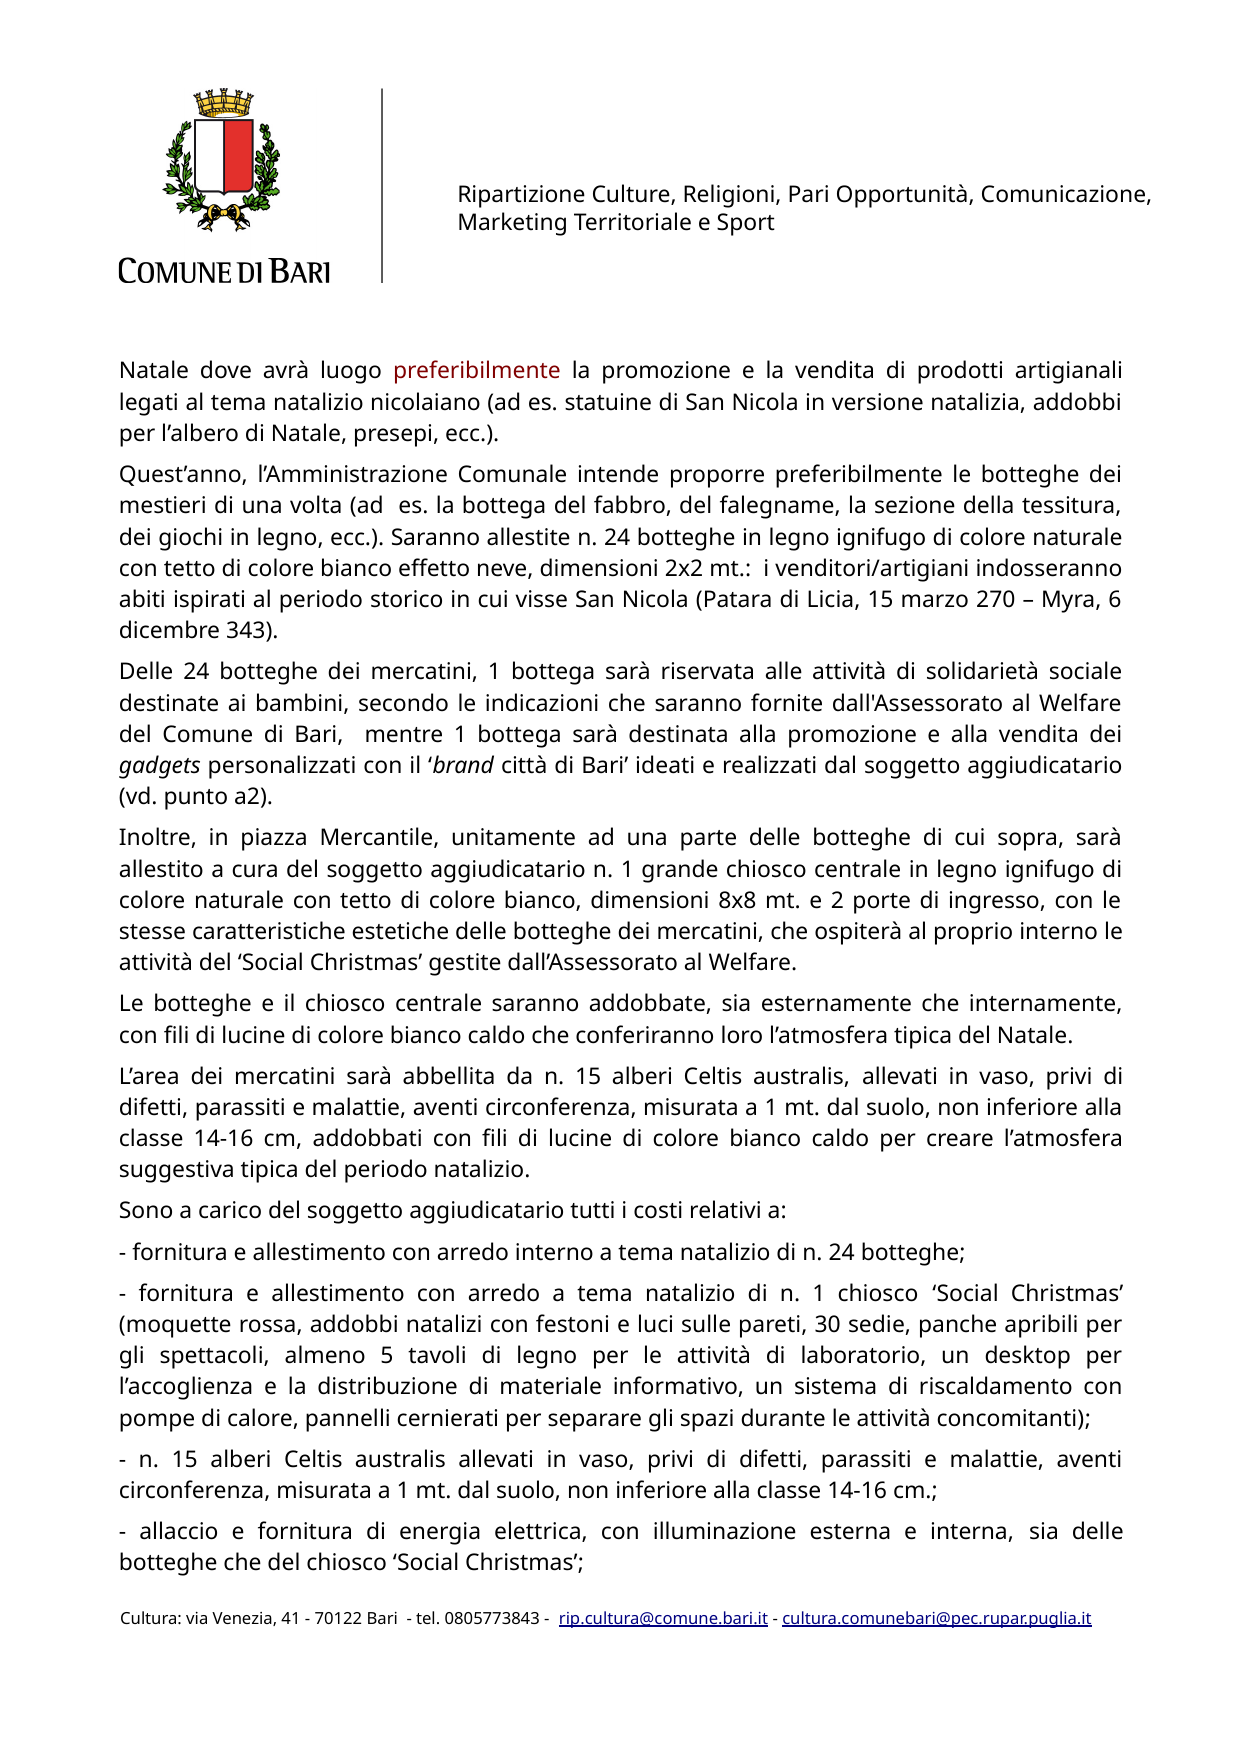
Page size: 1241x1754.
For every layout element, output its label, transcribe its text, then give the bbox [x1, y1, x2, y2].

text Quest’anno, l’Amministrazione Comunale intende proporre preferibilmente le botteghe dei mestieri di una volta (ad es. la bottega del fabbro, del falegname, la sezione della tessitura, dei giochi in legno, ecc.). Saranno allestite n. 24 botteghe in legno ignifugo di colore naturale con tetto di colore bianco effetto neve, dimensioni 2x2 mt.: i venditori/artigiani indosseranno abiti ispirati al periodo storico in cui visse San Nicola (Patara di Licia, 15 marzo 270 – Myra, 6 dicembre 343). [119, 458, 1123, 645]
text - n. 15 alberi Celtis australis allevati in vaso, privi di difetti, parassiti e malattie, aventi circonferenza, misurata a 1 mt. dal suolo, non inferiore alla classe 14-16 cm.; [119, 1442, 1123, 1505]
text Delle 24 botteghe dei mercatini, 1 bottega sarà riservata alle attività di solidarietà sociale destinate ai bambini, secondo le indicazioni che saranno fornite dall'Assessorato al Welfare del Comune di Bari, mentre 1 bottega sarà destinata alla promozione e alla vendita dei gadgets personalizzati con il ‘brand città di Bari’ ideati e realizzati dal soggetto aggiudicatario (vd. punto a2). [119, 655, 1123, 811]
text Natale dove avrà luogo preferibilmente la promozione e la vendita di prodotti artigianali legati al tema natalizio nicolaiano (ad es. statuine di San Nicola in versione natalizia, addobbi per l’albero di Natale, presepi, ecc.). [119, 354, 1123, 448]
text L’area dei mercatini sarà abbellita da n. 15 alberi Celtis australis, allevati in vaso, privi di difetti, parassiti e malattie, aventi circonferenza, misurata a 1 mt. dal suolo, non inferiore alla classe 14-16 cm, addobbati con fili di lucine di colore bianco caldo per creare l’atmosfera suggestiva tipica del periodo natalizio. [119, 1059, 1123, 1184]
text Inoltre, in piazza Mercantile, unitamente ad una parte delle botteghe di cui sopra, sarà allestito a cura del soggetto aggiudicatario n. 1 grande chiosco centrale in legno ignifugo di colore naturale con tetto di colore bianco, dimensioni 8x8 mt. e 2 porte di ingresso, con le stesse caratteristiche estetiche delle botteghe dei mercatini, che ospiterà al proprio interno le attività del ‘Social Christmas’ gestite dall’Assessorato al Welfare. [119, 821, 1123, 977]
text Le botteghe e il chiosco centrale saranno addobbate, sia esternamente che internamente, con fili di lucine di colore bianco caldo che conferiranno loro l’atmosfera tipica del Natale. [119, 987, 1123, 1050]
text - fornitura e allestimento con arredo interno a tema natalizio di n. 24 botteghe; [119, 1235, 1123, 1267]
text - allaccio e fornitura di energia elettrica, con illuminazione esterna e interna, sia delle botteghe che del chiosco ‘Social Christmas’; [119, 1515, 1123, 1577]
text Sono a carico del soggetto aggiudicatario tutti i costi relativi a: [119, 1194, 1123, 1226]
text - fornitura e allestimento con arredo a tema natalizio di n. 1 chiosco ‘Social Christmas’ (moquette rossa, addobbi natalizi con festoni e luci sulle pareti, 30 sedie, panche apribili per gli spettacoli, almeno 5 tavoli di legno per le attività di laboratorio, un desktop per l’accoglienza e la distribuzione di materiale informativo, un sistema di riscaldamento con pompe di calore, pannelli cernierati per separare gli spazi durante le attività concomitanti); [119, 1276, 1123, 1433]
